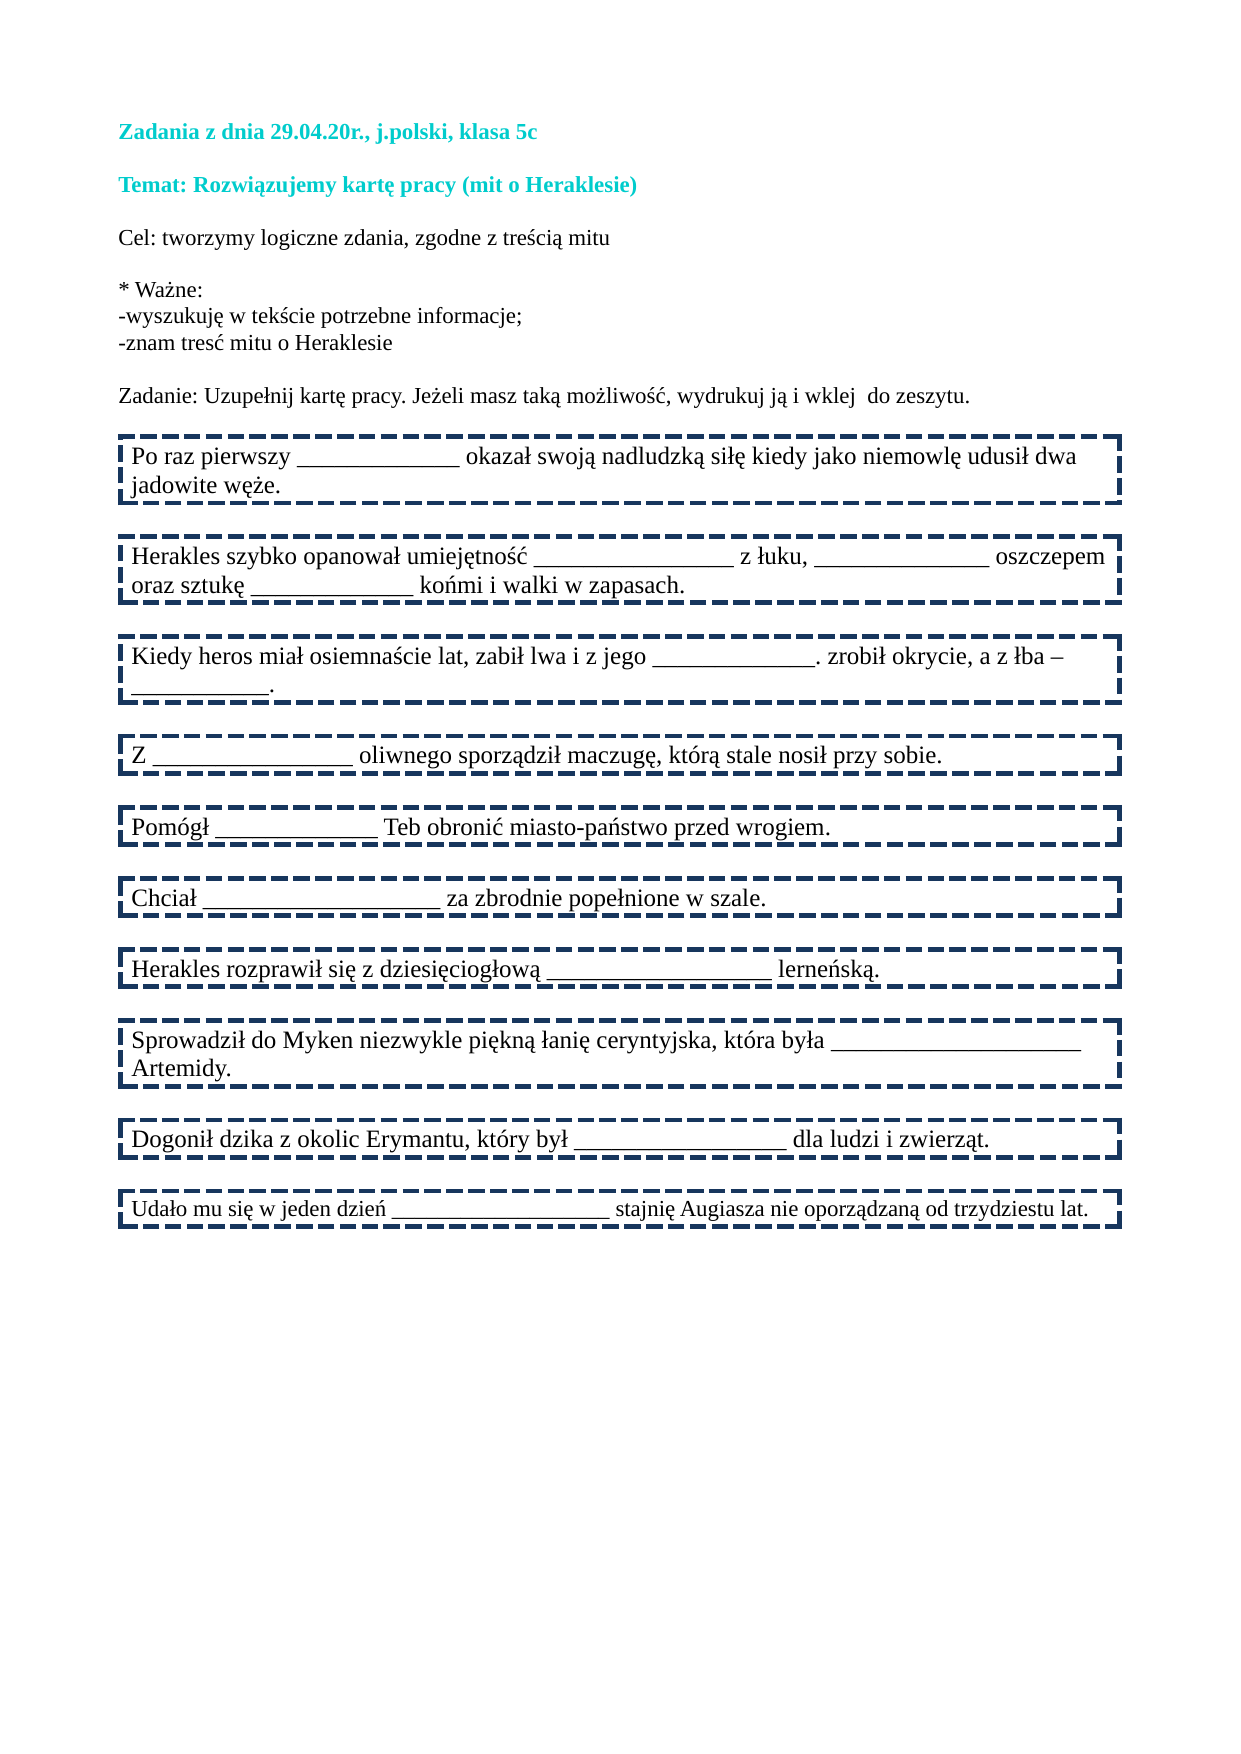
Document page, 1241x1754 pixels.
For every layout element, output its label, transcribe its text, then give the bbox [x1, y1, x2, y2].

text -wyszukuję w tekście potrzebne informacje; [118, 303, 1122, 329]
text Zadanie: Uzupełnij kartę pracy. Jeżeli masz taką możliwość, wydrukuj ją i wklej do zeszytu. [118, 382, 1122, 408]
text Chciał ___________________ za zbrodnie popełnione w szale. [118, 876, 1122, 918]
text Herakles szybko opanował umiejętność ________________ z łuku, ______________ oszczepem oraz sztukę _____________ końmi i walki w zapasach. [118, 534, 1122, 605]
text Udało mu się w jeden dzień ___________________ stajnię Augiasza nie oporządzaną od trzydziestu lat. [118, 1189, 1122, 1229]
text Sprowadził do Myken niezwykle piękną łanię ceryntyjska, która była ____________________ Artemidy. [118, 1018, 1122, 1089]
text * Ważne: [118, 276, 1122, 303]
text Cel: tworzymy logiczne zdania, zgodne z treścią mitu [118, 223, 1122, 250]
text Kiedy heros miał osiemnaście lat, zabił lwa i z jego _____________. zrobił okrycie, a z łba – ___________. [118, 634, 1122, 705]
text Temat: Rozwiązujemy kartę pracy (mit o Heraklesie) [118, 171, 1122, 197]
text Herakles rozprawił się z dziesięciogłową __________________ lerneńską. [118, 947, 1122, 989]
text Zadania z dnia 29.04.20r., j.polski, klasa 5c [118, 118, 1122, 144]
text Pomógł _____________ Teb obronić miasto-państwo przed wrogiem. [118, 805, 1122, 847]
text Dogonił dzika z okolic Erymantu, który był _________________ dla ludzi i zwierząt. [118, 1118, 1122, 1160]
text Po raz pierwszy _____________ okazał swoją nadludzką siłę kiedy jako niemowlę udusił dwa jadowite węże. [118, 434, 1122, 505]
text -znam tresć mitu o Heraklesie [118, 329, 1122, 355]
text Z ________________ oliwnego sporządził maczugę, którą stale nosił przy sobie. [118, 734, 1122, 776]
